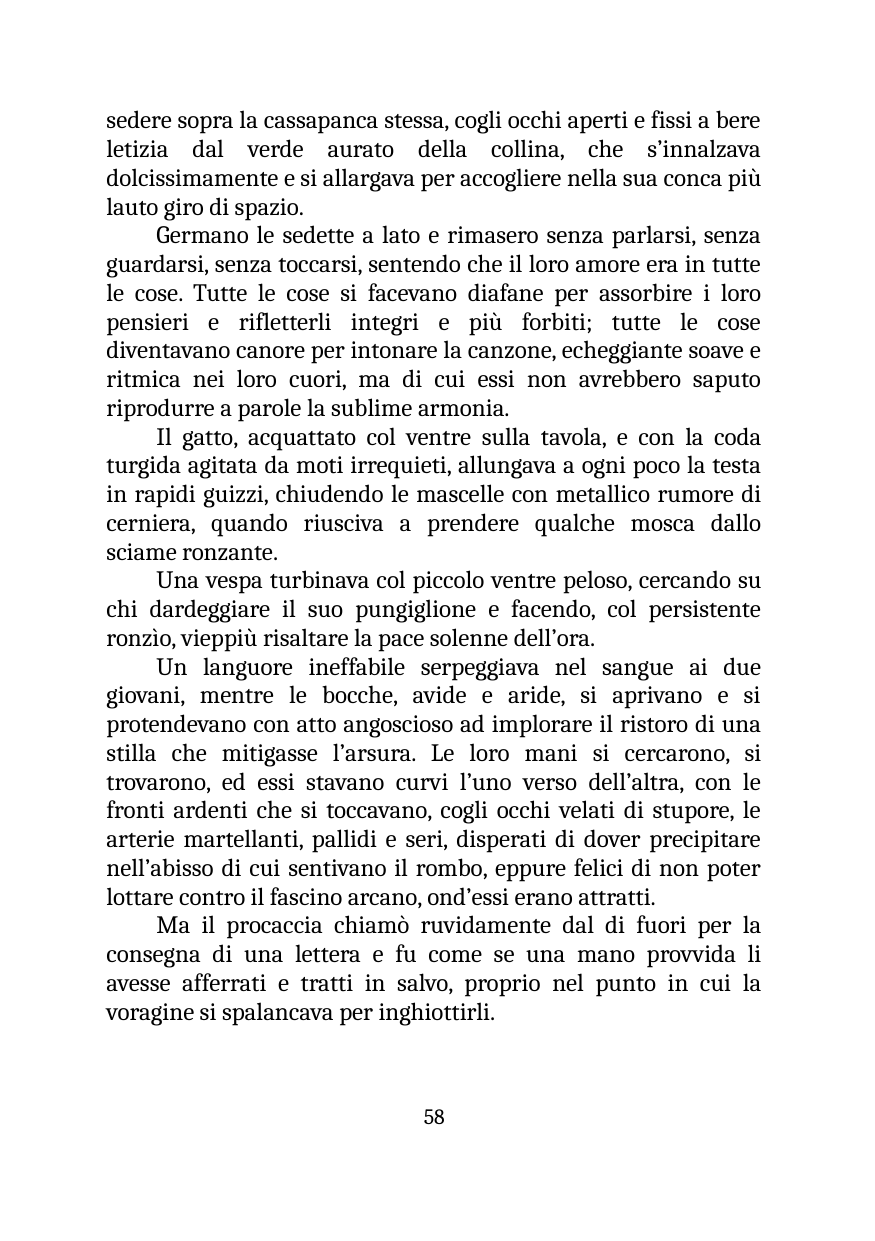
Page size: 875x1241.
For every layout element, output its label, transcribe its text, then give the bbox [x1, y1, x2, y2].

text Un languore ineffabile serpeggiava nel sangue ai due giovani, mentre le bocche, avide e aride, si aprivano e si protendevano con atto angoscioso ad implorare il ristoro di una stilla che mitigasse l’arsura. Le loro mani si cercarono, si trovarono, ed essi stavano curvi l’uno verso dell’altra, con le fronti ardenti che si toccavano, cogli occhi velati di stupore, le arterie martellanti, pallidi e seri, disperati di dover precipitare nell’abisso di cui sentivano il rombo, eppure felici di non poter lottare contro il fascino arcano, ond’essi erano attratti. [106, 652, 762, 911]
text Il gatto, acquattato col ventre sulla tavola, e con la coda turgida agitata da moti irrequieti, allungava a ogni poco la testa in rapidi guizzi, chiudendo le mascelle con metallico rumore di cerniera, quando riusciva a prendere qualche mosca dallo sciame ronzante. [106, 422, 762, 566]
text Ma il procaccia chiamò ruvidamente dal di fuori per la consegna di una lettera e fu come se una mano provvida li avesse afferrati e tratti in salvo, proprio nel punto in cui la voragine si spalancava per inghiottirli. [106, 911, 762, 1026]
text sedere sopra la cassapanca stessa, cogli occhi aperti e fissi a bere letizia dal verde aurato della collina, che s’innalzava dolcissimamente e si allargava per accogliere nella sua conca più lauto giro di spazio. [106, 106, 762, 221]
text Germano le sedette a lato e rimasero senza parlarsi, senza guardarsi, senza toccarsi, sentendo che il loro amore era in tutte le cose. Tutte le cose si facevano diafane per assorbire i loro pensieri e rifletterli integri e più forbiti; tutte le cose diventavano canore per intonare la canzone, echeggiante soave e ritmica nei loro cuori, ma di cui essi non avrebbero saputo riprodurre a parole la sublime armonia. [106, 221, 762, 422]
text Una vespa turbinava col piccolo ventre peloso, cercando su chi dardeggiare il suo pungiglione e facendo, col persistente ronzìo, vieppiù risaltare la pace solenne dell’ora. [106, 566, 762, 652]
